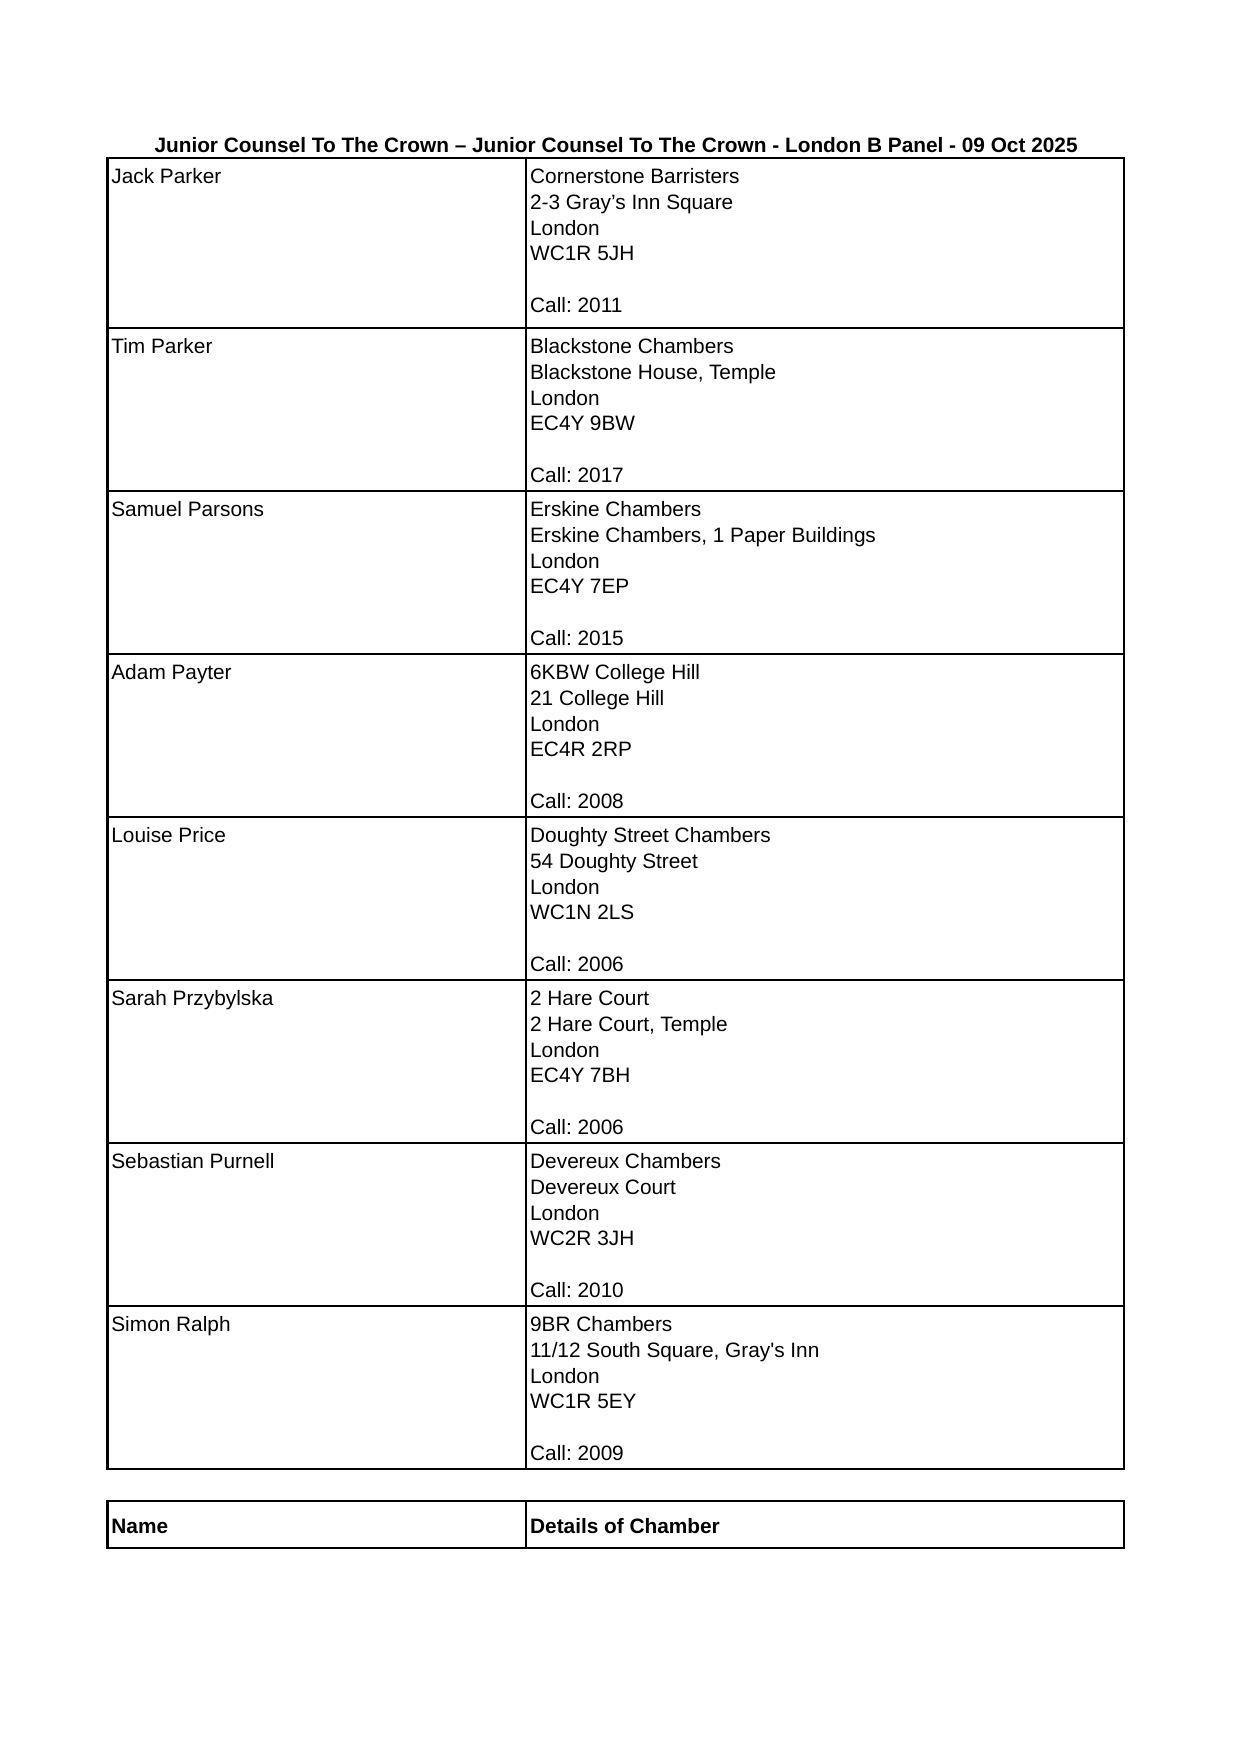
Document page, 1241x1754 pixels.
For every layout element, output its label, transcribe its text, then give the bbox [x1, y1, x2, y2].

table_cell Doughty Street Chambers 54 Doughty Street London WC1N 2LS Call: 2006 [527, 818, 1123, 979]
table_cell Blackstone Chambers Blackstone House, Temple London EC4Y 9BW Call: 2017 [527, 329, 1123, 490]
table_cell Louise Price [109, 818, 525, 979]
table_cell Erskine Chambers Erskine Chambers, 1 Paper Buildings London EC4Y 7EP Call: 2015 [527, 492, 1123, 653]
table_header Details of Chamber [527, 1502, 1123, 1547]
table_cell Sebastian Purnell [109, 1144, 525, 1305]
table_header Name [109, 1502, 525, 1547]
table_cell 9BR Chambers 11/12 South Square, Gray's Inn London WC1R 5EY Call: 2009 [527, 1307, 1123, 1468]
table_cell Samuel Parsons [109, 492, 525, 653]
table_cell Adam Payter [109, 655, 525, 816]
table_cell Devereux Chambers Devereux Court London WC2R 3JH Call: 2010 [527, 1144, 1123, 1305]
table_cell Simon Ralph [109, 1307, 525, 1468]
table_cell 6KBW College Hill 21 College Hill London EC4R 2RP Call: 2008 [527, 655, 1123, 816]
table_cell Jack Parker [109, 159, 525, 327]
table_cell Tim Parker [109, 329, 525, 490]
table_cell 2 Hare Court 2 Hare Court, Temple London EC4Y 7BH Call: 2006 [527, 981, 1123, 1142]
table_cell Sarah Przybylska [109, 981, 525, 1142]
table_cell Cornerstone Barristers 2-3 Gray’s Inn Square London WC1R 5JH Call: 2011 [527, 159, 1123, 327]
